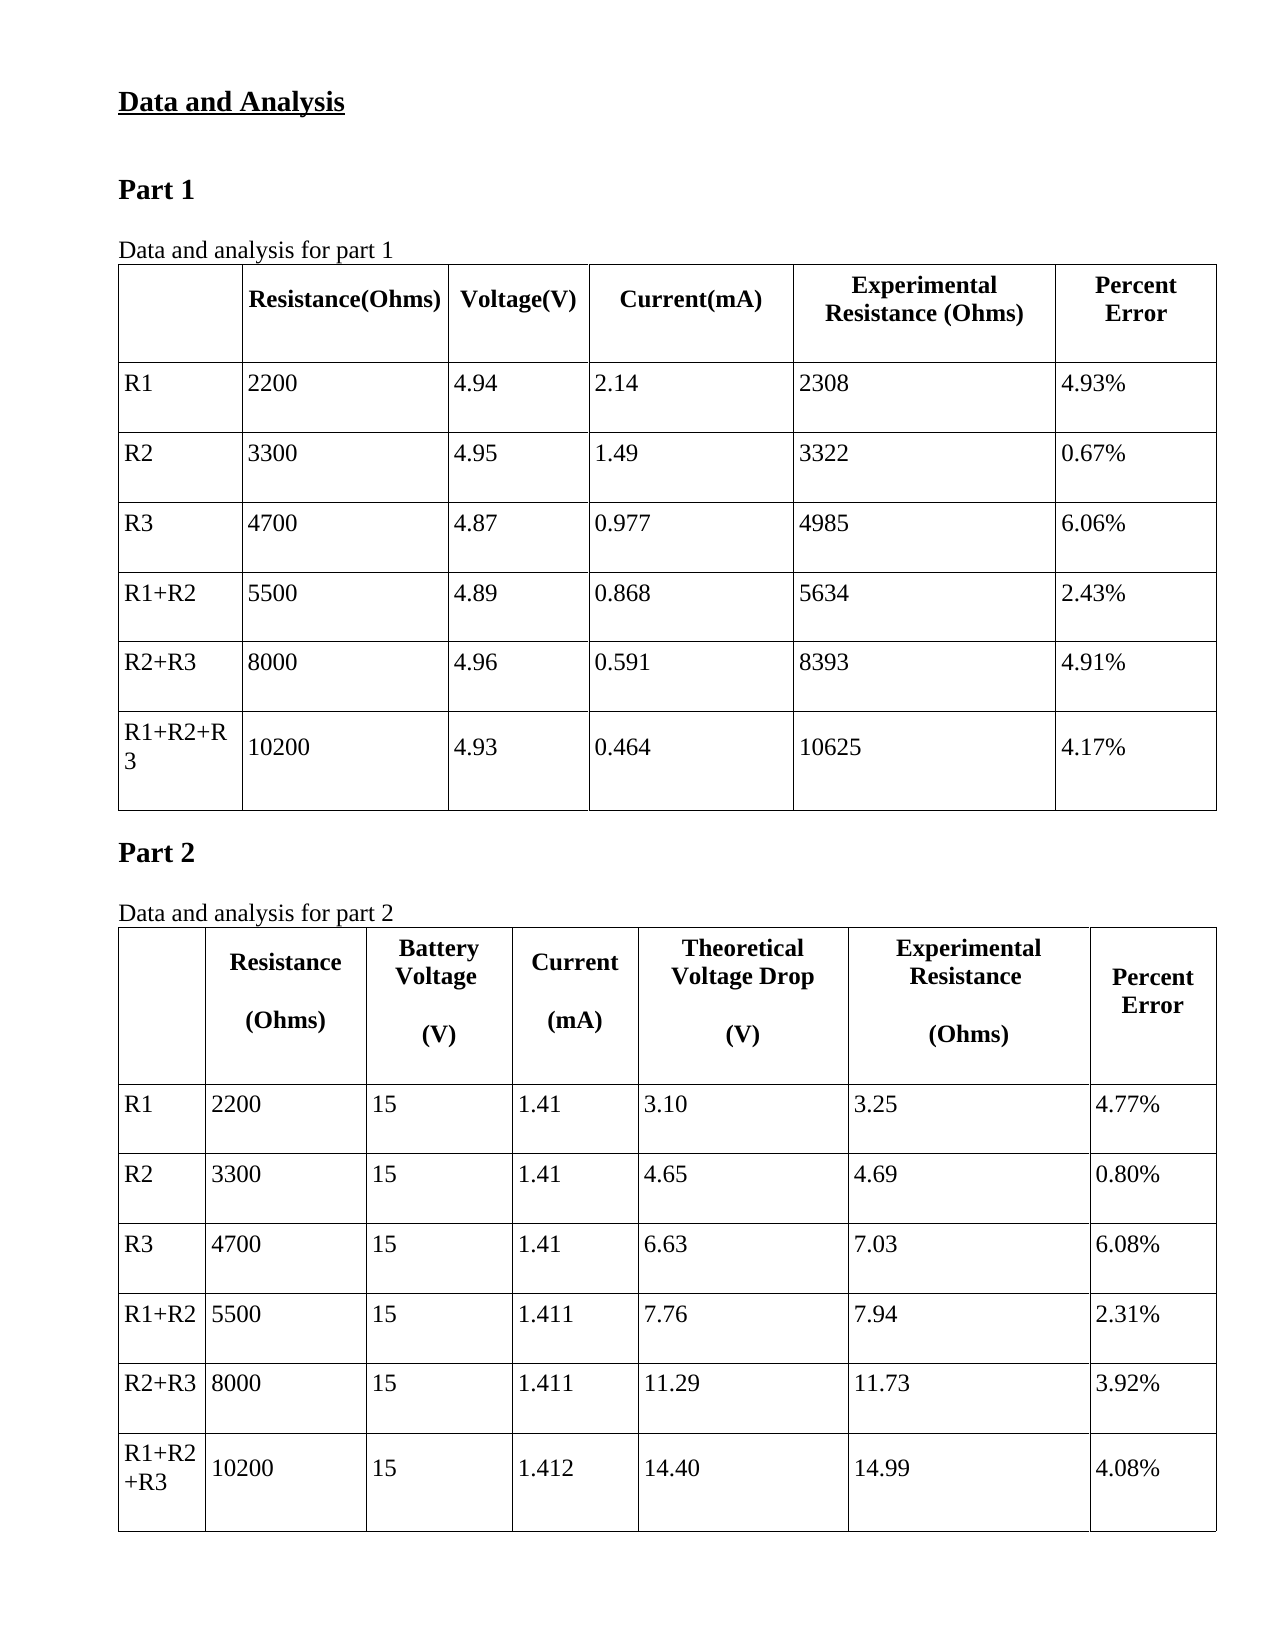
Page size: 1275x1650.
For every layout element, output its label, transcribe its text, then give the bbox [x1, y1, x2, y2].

table_cell 6.63 [639, 1224, 848, 1293]
table_cell 10625 [794, 712, 1055, 810]
table_cell 4985 [794, 503, 1055, 572]
table_header Theoretical Voltage Drop (V) [639, 928, 848, 1084]
table_cell 11.29 [639, 1364, 848, 1433]
subtitle Data and Analysis [118, 84, 1216, 118]
table_cell 2200 [243, 363, 448, 432]
table_cell R1 [119, 1085, 205, 1153]
table_header Resistance (Ohms) [206, 928, 366, 1084]
table_cell 4.65 [639, 1154, 848, 1223]
subtitle Part 1 [118, 172, 1216, 206]
table_cell R2+R3 [119, 642, 242, 711]
text Data and analysis for part 2 [118, 898, 1216, 927]
table_cell R1+R2 [119, 573, 242, 641]
table_cell R1+R2 [119, 1294, 205, 1363]
table_cell 4.94 [449, 363, 588, 432]
table_cell 7.03 [849, 1224, 1089, 1293]
table_cell 3300 [206, 1154, 366, 1223]
table_cell 8000 [206, 1364, 366, 1433]
table_cell R3 [119, 503, 242, 572]
table_cell R3 [119, 1224, 205, 1293]
table_cell 4.17% [1056, 712, 1216, 810]
table_header Battery Voltage (V) [367, 928, 512, 1084]
table_cell 15 [367, 1364, 512, 1433]
table_cell 5500 [243, 573, 448, 641]
table_cell 4.93 [449, 712, 588, 810]
table_header Current (mA) [513, 928, 638, 1084]
table_cell 4.95 [449, 433, 588, 502]
table_cell R2+R3 [119, 1364, 205, 1433]
table_cell 1.41 [513, 1224, 638, 1293]
table_header Voltage(V) [449, 265, 588, 362]
table_cell 4.89 [449, 573, 588, 641]
table_cell R2 [119, 1154, 205, 1223]
table_cell 15 [367, 1434, 512, 1531]
table_cell 7.76 [639, 1294, 848, 1363]
table_cell 4700 [243, 503, 448, 572]
table_cell 0.868 [590, 573, 793, 641]
table_cell 1.411 [513, 1294, 638, 1363]
table_cell 4.91% [1056, 642, 1216, 711]
table_cell 1.411 [513, 1364, 638, 1433]
table_cell 1.41 [513, 1085, 638, 1153]
table_cell 10200 [206, 1434, 366, 1531]
table_header Resistance(Ohms) [243, 265, 448, 362]
table_cell 4.96 [449, 642, 588, 711]
table_cell 5634 [794, 573, 1055, 641]
table_header Percent Error [1091, 928, 1216, 1084]
table_cell 14.40 [639, 1434, 848, 1531]
table_cell 8393 [794, 642, 1055, 711]
table_cell 2.14 [590, 363, 793, 432]
table_header Current(mA) [590, 265, 793, 362]
table_cell 5500 [206, 1294, 366, 1363]
table_cell 2308 [794, 363, 1055, 432]
table_cell 0.67% [1056, 433, 1216, 502]
table_cell 3.92% [1091, 1364, 1216, 1433]
table_cell 0.977 [590, 503, 793, 572]
table_cell 3322 [794, 433, 1055, 502]
table_cell 3.25 [849, 1085, 1089, 1153]
table_cell R1+R2+R3 [119, 712, 242, 810]
table_cell 4.69 [849, 1154, 1089, 1223]
table_cell 11.73 [849, 1364, 1089, 1433]
table_header [119, 928, 205, 1084]
table_cell 0.464 [590, 712, 793, 810]
table_cell 4700 [206, 1224, 366, 1293]
table_cell 0.80% [1091, 1154, 1216, 1223]
table_cell 2200 [206, 1085, 366, 1153]
table_cell 1.41 [513, 1154, 638, 1223]
table_cell 6.06% [1056, 503, 1216, 572]
subtitle Part 2 [118, 835, 1216, 868]
table_cell 1.412 [513, 1434, 638, 1531]
table_cell 15 [367, 1085, 512, 1153]
table_header Percent Error [1056, 265, 1216, 362]
table_cell 3.10 [639, 1085, 848, 1153]
table_cell 1.49 [590, 433, 793, 502]
table_cell 7.94 [849, 1294, 1089, 1363]
table_cell 15 [367, 1154, 512, 1223]
table_cell 0.591 [590, 642, 793, 711]
table_cell 3300 [243, 433, 448, 502]
table_cell 6.08% [1091, 1224, 1216, 1293]
table_cell 4.08% [1091, 1434, 1216, 1531]
table_cell R1+R2+R3 [119, 1434, 205, 1531]
table_cell 4.93% [1056, 363, 1216, 432]
table_cell 2.43% [1056, 573, 1216, 641]
table_cell 4.77% [1091, 1085, 1216, 1153]
table_cell R1 [119, 363, 242, 432]
table_cell R2 [119, 433, 242, 502]
table_cell 2.31% [1091, 1294, 1216, 1363]
text Data and analysis for part 1 [118, 235, 1216, 264]
table_cell 8000 [243, 642, 448, 711]
table_cell 4.87 [449, 503, 588, 572]
table_header Experimental Resistance (Ohms) [849, 928, 1089, 1084]
table_cell 15 [367, 1294, 512, 1363]
table_cell 15 [367, 1224, 512, 1293]
table_cell 10200 [243, 712, 448, 810]
table_header [119, 265, 242, 362]
table_cell 14.99 [849, 1434, 1089, 1531]
table_header Experimental Resistance (Ohms) [794, 265, 1055, 362]
